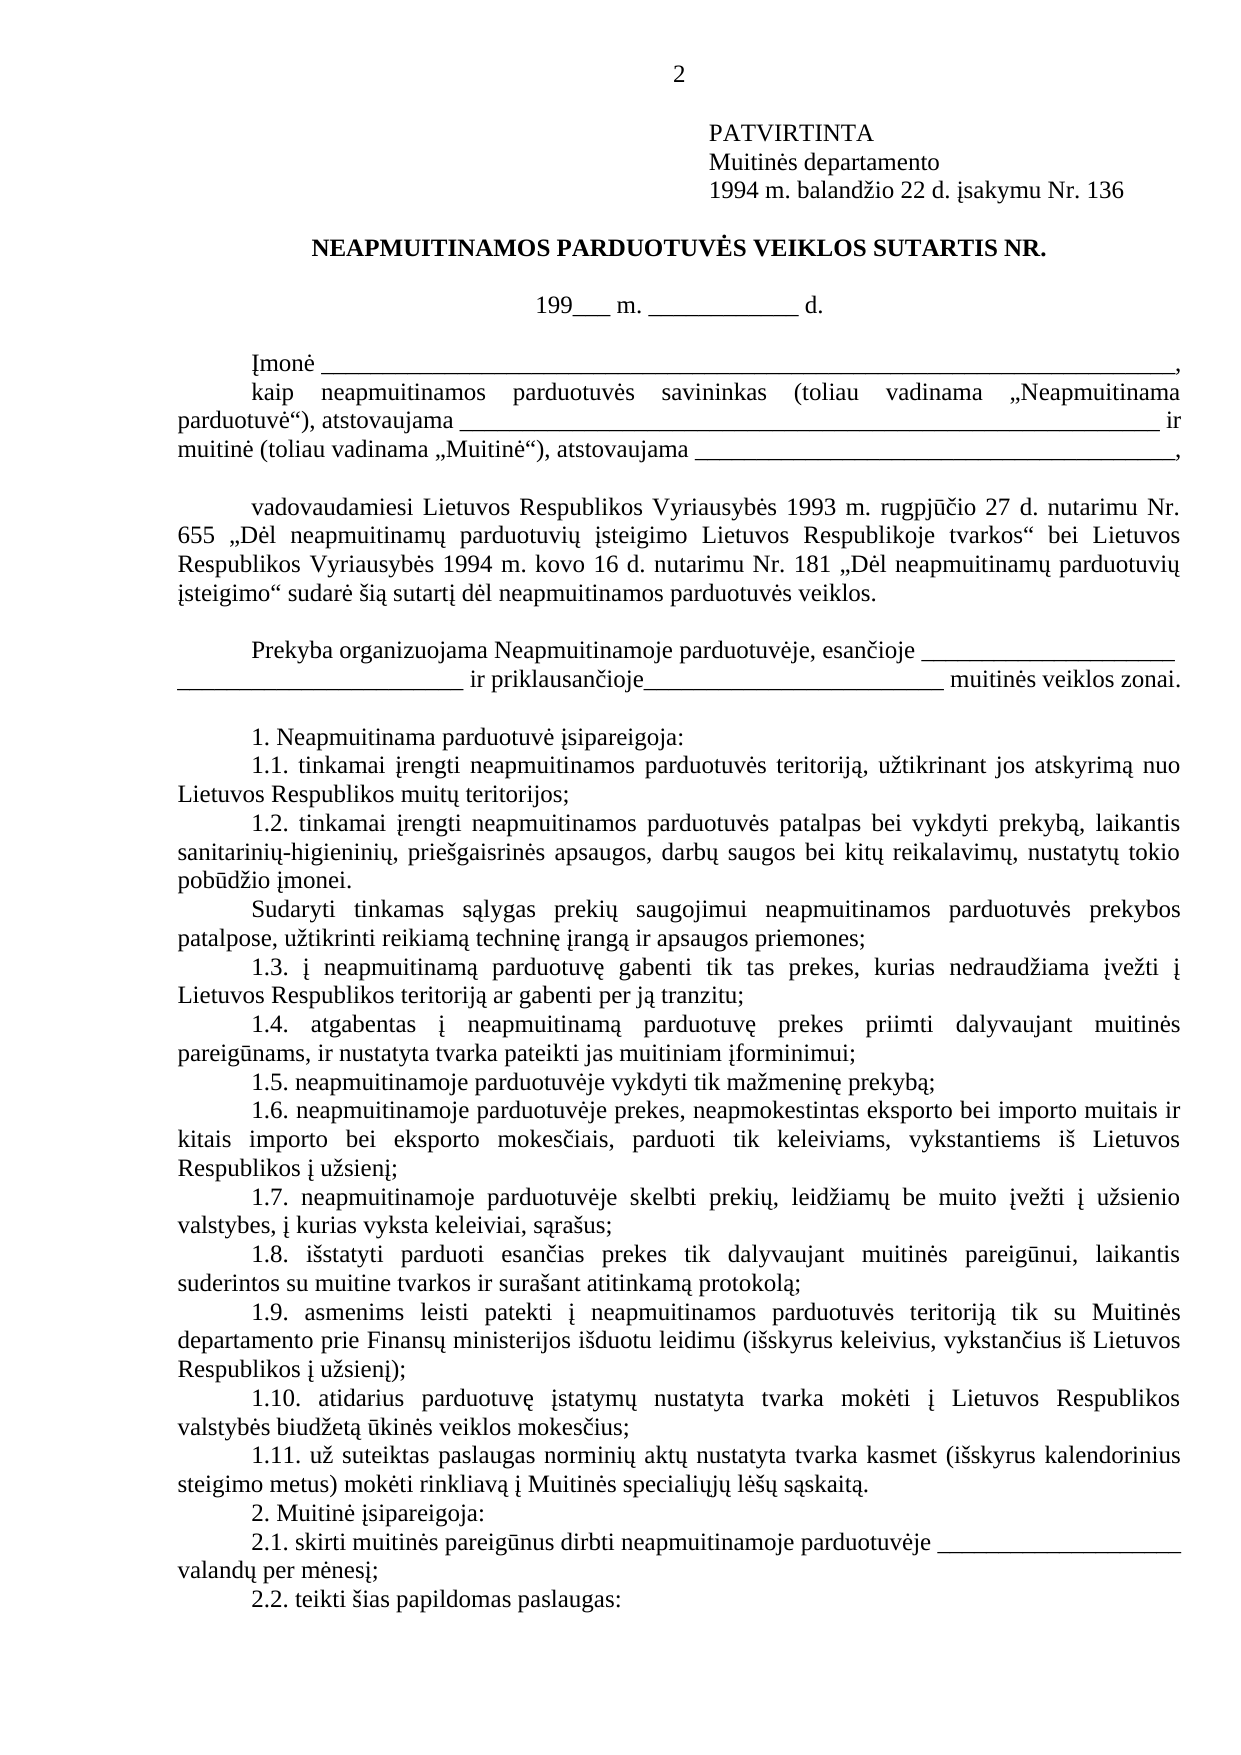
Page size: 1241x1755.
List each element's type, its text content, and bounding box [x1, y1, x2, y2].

text 199___ m. ____________ d. [177, 291, 1181, 319]
text 1994 m. balandžio 22 d. įsakymu Nr. 136 [177, 176, 1181, 204]
text 1.6. neapmuitinamoje parduotuvėje prekes, neapmokestintas eksporto bei importo muitais ir kitais importo bei eksporto mokesčiais, parduoti tik keleiviams, vykstantiems iš Lietuvos Respublikos į užsienį; [177, 1096, 1181, 1182]
text 2. Muitinė įsipareigoja: [177, 1498, 1181, 1527]
text 1.3. į neapmuitinamą parduotuvę gabenti tik tas prekes, kurias nedraudžiama įvežti į Lietuvos Respublikos teritoriją ar gabenti per ją tranzitu; [177, 952, 1181, 1009]
text 2.2. teikti šias papildomas paslaugas: [177, 1584, 1181, 1613]
text 2.1. skirti muitinės pareigūnus dirbti neapmuitinamoje parduotuvėje [177, 1527, 1181, 1556]
text 1.7. neapmuitinamoje parduotuvėje skelbti prekių, leidžiamų be muito įvežti į užsienio valstybes, į kurias vyksta keleiviai, sąrašus; [177, 1182, 1181, 1239]
text 1.8. išstatyti parduoti esančias prekes tik dalyvaujant muitinės pareigūnui, laikantis suderintos su muitine tvarkos ir surašant atitinkamą protokolą; [177, 1239, 1181, 1297]
text Įmonė , [177, 348, 1181, 377]
text 1.5. neapmuitinamoje parduotuvėje vykdyti tik mažmeninę prekybą; [177, 1067, 1181, 1096]
text 1.2. tinkamai įrengti neapmuitinamos parduotuvės patalpas bei vykdyti prekybą, laikantis sanitarinių-higieninių, priešgaisrinės apsaugos, darbų saugos bei kitų reikalavimų, nustatytų tokio pobūdžio įmonei. [177, 808, 1181, 894]
text Sudaryti tinkamas sąlygas prekių saugojimui neapmuitinamos parduotuvės prekybos patalpose, užtikrinti reikiamą techninę įrangą ir apsaugos priemones; [177, 894, 1181, 952]
text Prekyba organizuojama Neapmuitinamoje parduotuvėje, esančioje [177, 636, 1181, 664]
text PATVIRTINTA [177, 118, 1181, 147]
text 1.4. atgabentas į neapmuitinamą parduotuvę prekes priimti dalyvaujant muitinės pareigūnams, ir nustatyta tvarka pateikti jas muitiniam įforminimui; [177, 1009, 1181, 1067]
text 1.11. už suteiktas paslaugas norminių aktų nustatyta tvarka kasmet (išskyrus kalendorinius steigimo metus) mokėti rinkliavą į Muitinės specialiųjų lėšų sąskaitą. [177, 1441, 1181, 1498]
text muitinė (toliau vadinama „Muitinė“), atstovaujama , [177, 434, 1181, 463]
text ir priklausančioje________________________ muitinės veiklos zonai. [177, 664, 1181, 693]
text valandų per mėnesį; [177, 1556, 1181, 1584]
text 1.1. tinkamai įrengti neapmuitinamos parduotuvės teritoriją, užtikrinant jos atskyrimą nuo Lietuvos Respublikos muitų teritorijos; [177, 751, 1181, 808]
text 1.9. asmenims leisti patekti į neapmuitinamos parduotuvės teritoriją tik su Muitinės departamento prie Finansų ministerijos išduotu leidimu (išskyrus keleivius, vykstančius iš Lietuvos Respublikos į užsienį); [177, 1297, 1181, 1383]
text Muitinės departamento [177, 147, 1181, 176]
text kaip neapmuitinamos parduotuvės savininkas (toliau vadinama „Neapmuitinama parduotuvė“), atstovaujama ir [177, 377, 1181, 434]
text vadovaudamiesi Lietuvos Respublikos Vyriausybės 1993 m. rugpjūčio 27 d. nutarimu Nr. 655 „Dėl neapmuitinamų parduotuvių įsteigimo Lietuvos Respublikoje tvarkos“ bei Lietuvos Respublikos Vyriausybės 1994 m. kovo 16 d. nutarimu Nr. 181 „Dėl neapmuitinamų parduotuvių įsteigimo“ sudarė šią sutartį dėl neapmuitinamos parduotuvės veiklos. [177, 492, 1181, 607]
text 1. Neapmuitinama parduotuvė įsipareigoja: [177, 722, 1181, 751]
text NEAPMUITINAMOS PARDUOTUVĖS VEIKLOS SUTARTIS NR. [177, 233, 1181, 262]
text 1.10. atidarius parduotuvę įstatymų nustatyta tvarka mokėti į Lietuvos Respublikos valstybės biudžetą ūkinės veiklos mokesčius; [177, 1383, 1181, 1441]
